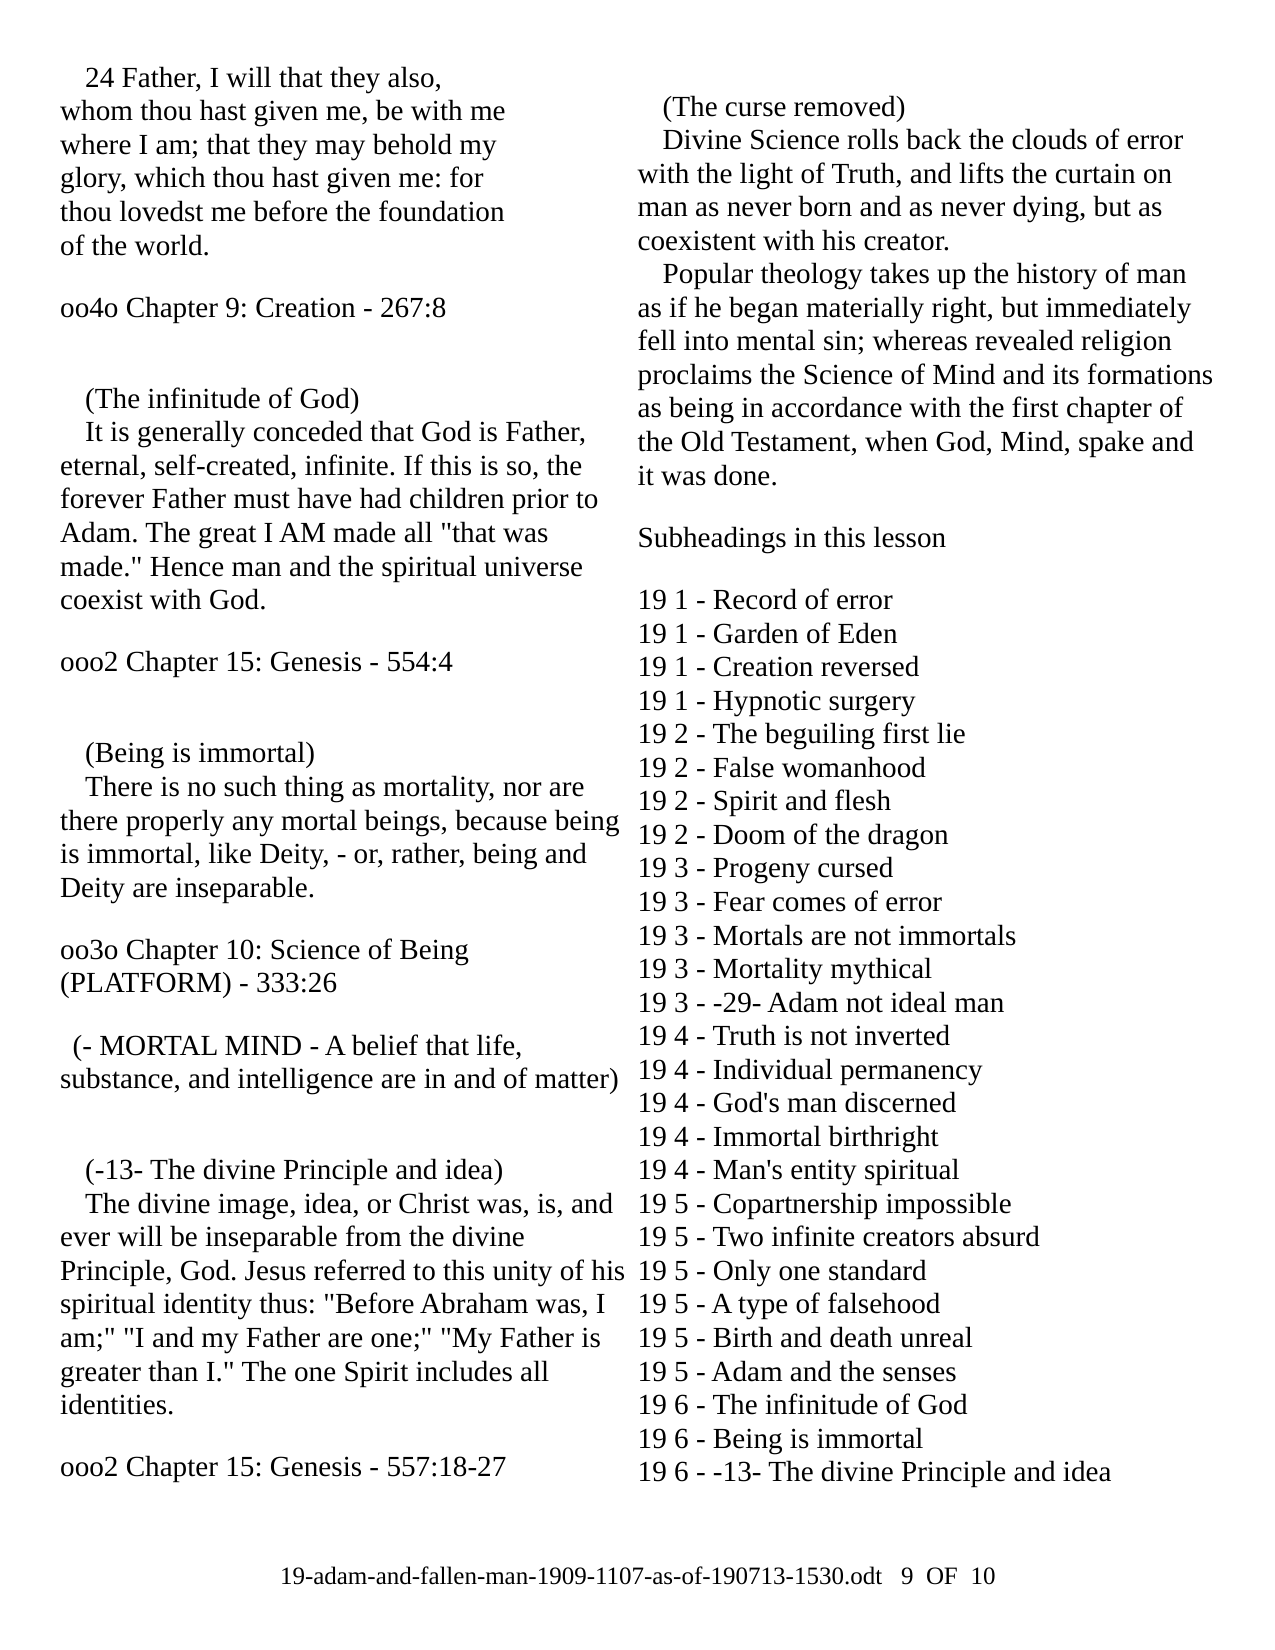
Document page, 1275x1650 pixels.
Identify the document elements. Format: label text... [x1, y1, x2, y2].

text Isaiah 44:6 6 Thus saith the Lord the King of Israel, and his redeemer the Lord of hosts; I am the first, and I am the last; and beside me there is no God. *** Exodus 20:3 3 Thou shalt have no other gods before me. *** Revelation 1:8 8 I am Alpha and Omega, the beginning and the ending, saith the Lord, which is, and which was, and which is to come, the Almighty. *** John 8:58 58 Jesus said unto them, Verily, verily, I say unto you, Before Abraham was, I am. John 17:5,24 5 And now, O Father, glorify thou me with thine own self with the glory which I had with thee before the world was. 24 Father, I will that they also, whom thou hast given me, be with me where I am; that they may behold my glory, which thou hast given me: for thou lovedst me before the foundation of the world. oo4o Chapter 9: Creation - 267:8 (The infinitude of God) It is generally conceded that God is Father, eternal, self-created, infinite. If this is so, the forever Father must have had children prior to Adam. The great I AM made all "that was made." Hence man and the spiritual universe coexist with God. ooo2 Chapter 15: Genesis - 554:4 (Being is immortal) There is no such thing as mortality, nor are there properly any mortal beings, because being is immortal, like Deity, - or, rather, being and Deity are inseparable. oo3o Chapter 10: Science of Being (PLATFORM) - 333:26 (- MORTAL MIND - A belief that life, substance, and intelligence are in and of matter) (-13- The divine Principle and idea) The divine image, idea, or Christ was, is, and ever will be inseparable from the divine Principle, God. Jesus referred to this unity of his spiritual identity thus: "Before Abraham was, I am;" "I and my Father are one;" "My Father is greater than I." The one Spirit includes all identities. ooo2 Chapter 15: Genesis - 557:18-27 (The curse removed) Divine Science rolls back the clouds of error with the light of Truth, and lifts the curtain on man as never born and as never dying, but as coexistent with his creator. Popular theology takes up the history of man as if he began materially right, but immediately fell into mental sin; whereas revealed religion proclaims the Science of Mind and its formations as being in accordance with the first chapter of the Old Testament, when God, Mind, spake and it was done. Subheadings in this lesson 19 1 - Record of error 19 1 - Garden of Eden 19 1 - Creation reversed 19 1 - Hypnotic surgery 19 2 - The beguiling first lie 19 2 - False womanhood 19 2 - Spirit and flesh 19 2 - Doom of the dragon 19 3 - Progeny cursed 19 3 - Fear comes of error 19 3 - Mortals are not immortals 19 3 - Mortality mythical 19 3 - -29- Adam not ideal man 19 4 - Truth is not inverted 19 4 - Individual permanency 19 4 - God's man discerned 19 4 - Immortal birthright 19 4 - Man's entity spiritual 19 5 - Copartnership impossible 19 5 - Two infinite creators absurd 19 5 - Only one standard 19 5 - A type of falsehood 19 5 - Birth and death unreal 19 5 - Adam and the senses 19 6 - The infinitude of God 19 6 - Being is immortal 19 6 - -13- The divine Principle and idea 19 6 - The curse removed [60, 60, 1215, 1512]
